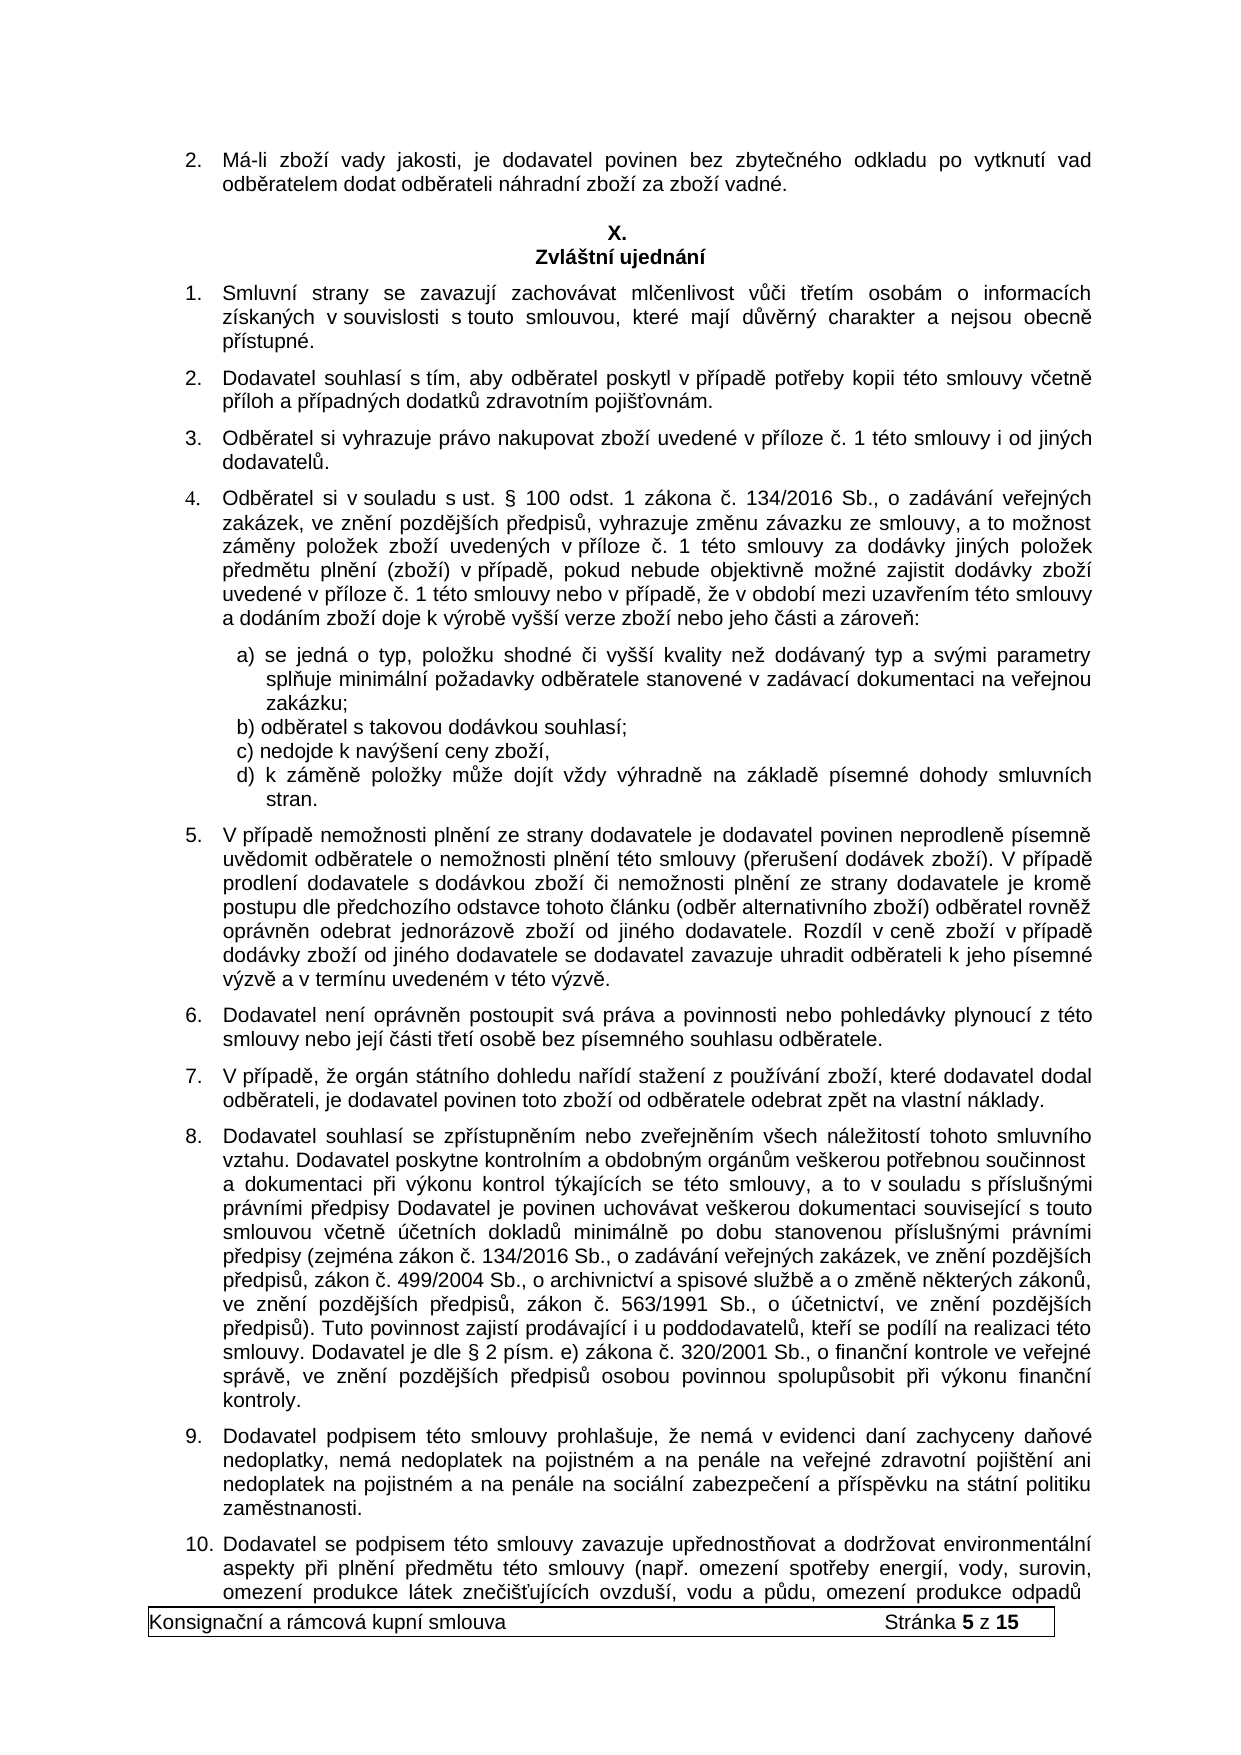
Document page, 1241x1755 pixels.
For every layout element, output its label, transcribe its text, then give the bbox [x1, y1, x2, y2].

text X. [148, 221, 1093, 244]
text b) odběratel s takovou dodávkou souhlasí; [236, 714, 1093, 738]
list Smluvní strany se zavazují zachovávat mlčenlivost vůči třetím osobám o informacích získaných v souvislosti s touto smlouvou, které mají důvěrný charakter a nejsou obecně přístupné. [185, 281, 1093, 353]
list Má-li zboží vady jakosti, je dodavatel povinen bez zbytečného odkladu po vytknutí vad odběratelem dodat odběrateli náhradní zboží za zboží vadné. [185, 148, 1093, 196]
list V případě, že orgán státního dohledu nařídí stažení z používání zboží, které dodavatel dodal odběrateli, je dodavatel povinen toto zboží od odběratele odebrat zpět na vlastní náklady. [185, 1063, 1093, 1111]
list V případě nemožnosti plnění ze strany dodavatele je dodavatel povinen neprodleně písemně uvědomit odběratele o nemožnosti plnění této smlouvy (přerušení dodávek zboží). V případě prodlení dodavatele s dodávkou zboží či nemožnosti plnění ze strany dodavatele je kromě postupu dle předchozího odstavce tohoto článku (odběr alternativního zboží) odběratel rovněž oprávněn odebrat jednorázově zboží od jiného dodavatele. Rozdíl v ceně zboží v případě dodávky zboží od jiného dodavatele se dodavatel zavazuje uhradit odběrateli k jeho písemné výzvě a v termínu uvedeném v této výzvě. [185, 823, 1093, 991]
list Dodavatel souhlasí se zpřístupněním nebo zveřejněním všech náležitostí tohoto smluvního vztahu. Dodavatel poskytne kontrolním a obdobným orgánům veškerou potřebnou součinnost a dokumentaci při výkonu kontrol týkajících se této smlouvy, a to v souladu s příslušnými právními předpisy Dodavatel je povinen uchovávat veškerou dokumentaci související s touto smlouvou včetně účetních dokladů minimálně po dobu stanovenou příslušnými právními předpisy (zejména zákon č. 134/2016 Sb., o zadávání veřejných zakázek, ve znění pozdějších předpisů, zákon č. 499/2004 Sb., o archivnictví a spisové službě a o změně některých zákonů, ve znění pozdějších předpisů, zákon č. 563/1991 Sb., o účetnictví, ve znění pozdějších předpisů). Tuto povinnost zajistí prodávající i u poddodavatelů, kteří se podílí na realizaci této smlouvy. Dodavatel je dle § 2 písm. e) zákona č. 320/2001 Sb., o finanční kontrole ve veřejné správě, ve znění pozdějších předpisů osobou povinnou spolupůsobit při výkonu finanční kontroly. [185, 1124, 1093, 1411]
list Dodavatel souhlasí s tím, aby odběratel poskytl v případě potřeby kopii této smlouvy včetně příloh a případných dodatků zdravotním pojišťovnám. [185, 365, 1093, 413]
list Dodavatel se podpisem této smlouvy zavazuje upřednostňovat a dodržovat environmentální aspekty při plnění předmětu této smlouvy (např. omezení spotřeby energií, vody, surovin, omezení produkce látek znečišťujících ovzduší, vodu a půdu, omezení produkce odpadů [185, 1532, 1093, 1604]
list Odběratel si vyhrazuje právo nakupovat zboží uvedené v příloze č. 1 této smlouvy i od jiných dodavatelů. [185, 426, 1093, 474]
text Zvláštní ujednání [148, 244, 1093, 268]
list Odběratel si v souladu s ust. § 100 odst. 1 zákona č. 134/2016 Sb., o zadávání veřejných zakázek, ve znění pozdějších předpisů, vyhrazuje změnu závazku ze smlouvy, a to možnost záměny položek zboží uvedených v příloze č. 1 této smlouvy za dodávky jiných položek předmětu plnění (zboží) v případě, pokud nebude objektivně možné zajistit dodávky zboží uvedené v příloze č. 1 této smlouvy nebo v případě, že v období mezi uzavřením této smlouvy a dodáním zboží doje k výrobě vyšší verze zboží nebo jeho části a zároveň: [185, 486, 1093, 630]
text a) se jedná o typ, položku shodné či vyšší kvality než dodávaný typ a svými parametry splňuje minimální požadavky odběratele stanovené v zadávací dokumentaci na veřejnou zakázku; [236, 643, 1093, 714]
text c) nedojde k navýšení ceny zboží, [236, 738, 1093, 762]
list Dodavatel není oprávněn postoupit svá práva a povinnosti nebo pohledávky plynoucí z této smlouvy nebo její části třetí osobě bez písemného souhlasu odběratele. [185, 1003, 1093, 1051]
list Dodavatel podpisem této smlouvy prohlašuje, že nemá v evidenci daní zachyceny daňové nedoplatky, nemá nedoplatek na pojistném a na penále na veřejné zdravotní pojištění ani nedoplatek na pojistném a na penále na sociální zabezpečení a příspěvku na státní politiku zaměstnanosti. [185, 1424, 1093, 1520]
text d) k záměně položky může dojít vždy výhradně na základě písemné dohody smluvních stran. [236, 762, 1093, 810]
